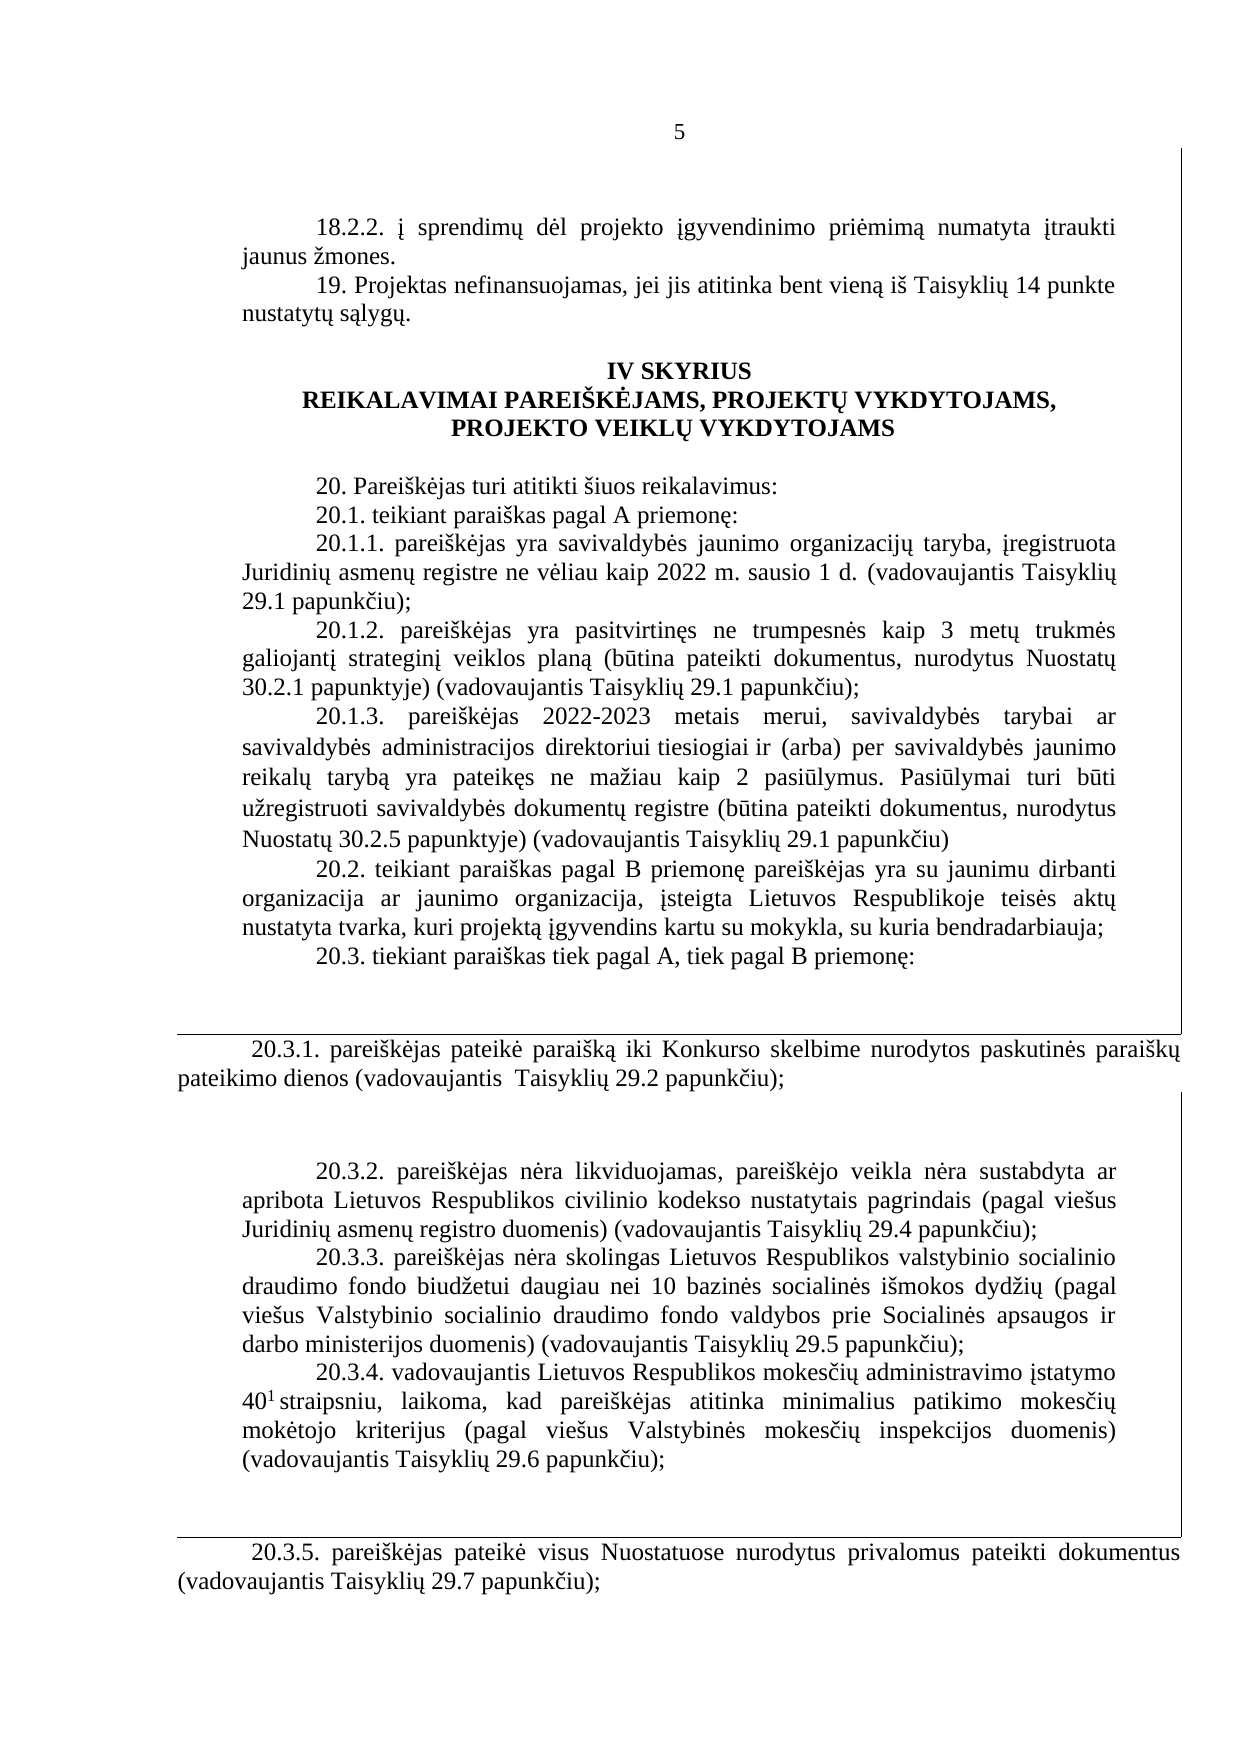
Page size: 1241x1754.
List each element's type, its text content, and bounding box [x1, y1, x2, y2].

text REIKALAVIMAI PAREIŠKĖJAMS, PROJEKTŲ VYKDYTOJAMS, PROJEKTO VEIKLŲ VYKDYTOJAMS [177, 385, 1181, 442]
text 20.3.1. pareiškėjas pateikė paraišką iki Konkurso skelbime nurodytos paskutinės paraiškų pateikimo dienos (vadovaujantis Taisyklių 29.2 papunkčiu); [177, 1034, 1181, 1092]
text 20. Pareiškėjas turi atitikti šiuos reikalavimus: [177, 471, 1181, 500]
text 19. Projektas nefinansuojamas, jei jis atitinka bent vieną iš Taisyklių 14 punkte nustatytų sąlygų. [177, 270, 1181, 327]
text 20.3.3. pareiškėjas nėra skolingas Lietuvos Respublikos valstybinio socialinio draudimo fondo biudžetui daugiau nei 10 bazinės socialinės išmokos dydžių (pagal viešus Valstybinio socialinio draudimo fondo valdybos prie Socialinės apsaugos ir darbo ministerijos duomenis) (vadovaujantis Taisyklių 29.5 papunkčiu); [177, 1242, 1181, 1357]
text IV SKYRIUS [177, 356, 1181, 385]
text 20.1.2. pareiškėjas yra pasitvirtinęs ne trumpesnės kaip 3 metų trukmės galiojantį strateginį veiklos planą (būtina pateikti dokumentus, nurodytus Nuostatų 30.2.1 papunktyje) (vadovaujantis Taisyklių 29.1 papunkčiu); [177, 615, 1181, 701]
text 20.3.2. pareiškėjas nėra likviduojamas, pareiškėjo veikla nėra sustabdyta ar apribota Lietuvos Respublikos civilinio kodekso nustatytais pagrindais (pagal viešus Juridinių asmenų registro duomenis) (vadovaujantis Taisyklių 29.4 papunkčiu); [177, 1092, 1181, 1242]
text 20.3.4. vadovaujantis Lietuvos Respublikos mokesčių administravimo įstatymo 401 straipsniu, laikoma, kad pareiškėjas atitinka minimalius patikimo mokesčių mokėtojo kriterijus (pagal viešus Valstybinės mokesčių inspekcijos duomenis) (vadovaujantis Taisyklių 29.6 papunkčiu); [177, 1357, 1181, 1537]
text 20.3.5. pareiškėjas pateikė visus Nuostatuose nurodytus privalomus pateikti dokumentus (vadovaujantis Taisyklių 29.7 papunkčiu); [177, 1537, 1181, 1594]
text 20.2. teikiant paraiškas pagal B priemonę pareiškėjas yra su jaunimu dirbanti organizacija ar jaunimo organizacija, įsteigta Lietuvos Respublikoje teisės aktų nustatyta tvarka, kuri projektą įgyvendins kartu su mokykla, su kuria bendradarbiauja; [177, 790, 1181, 941]
text 20.1.1. pareiškėjas yra savivaldybės jaunimo organizacijų taryba, įregistruota Juridinių asmenų registre ne vėliau kaip 2022 m. sausio 1 d. (vadovaujantis Taisyklių 29.1 papunkčiu); [177, 528, 1181, 615]
text 18.2.2. į sprendimų dėl projekto įgyvendinimo priėmimą numatyta įtraukti jaunus žmones. [177, 148, 1181, 270]
text 20.3. tiekiant paraiškas tiek pagal A, tiek pagal B priemonę: [177, 941, 1181, 1034]
text 20.1.3. pareiškėjas 2022-2023 metais merui, savivaldybės tarybai ar savivaldybės administracijos direktoriui tiesiogiai ir (arba) per savivaldybės jaunimo reikalų tarybą yra pateikęs ne mažiau kaip 2 pasiūlymus. Pasiūlymai turi būti užregistruoti savivaldybės dokumentų registre (būtina pateikti dokumentus, nurodytus Nuostatų 30.2.5 papunktyje) (vadovaujantis Taisyklių 29.1 papunkčiu) [177, 701, 1181, 790]
text 20.1. teikiant paraiškas pagal A priemonę: [177, 500, 1181, 528]
